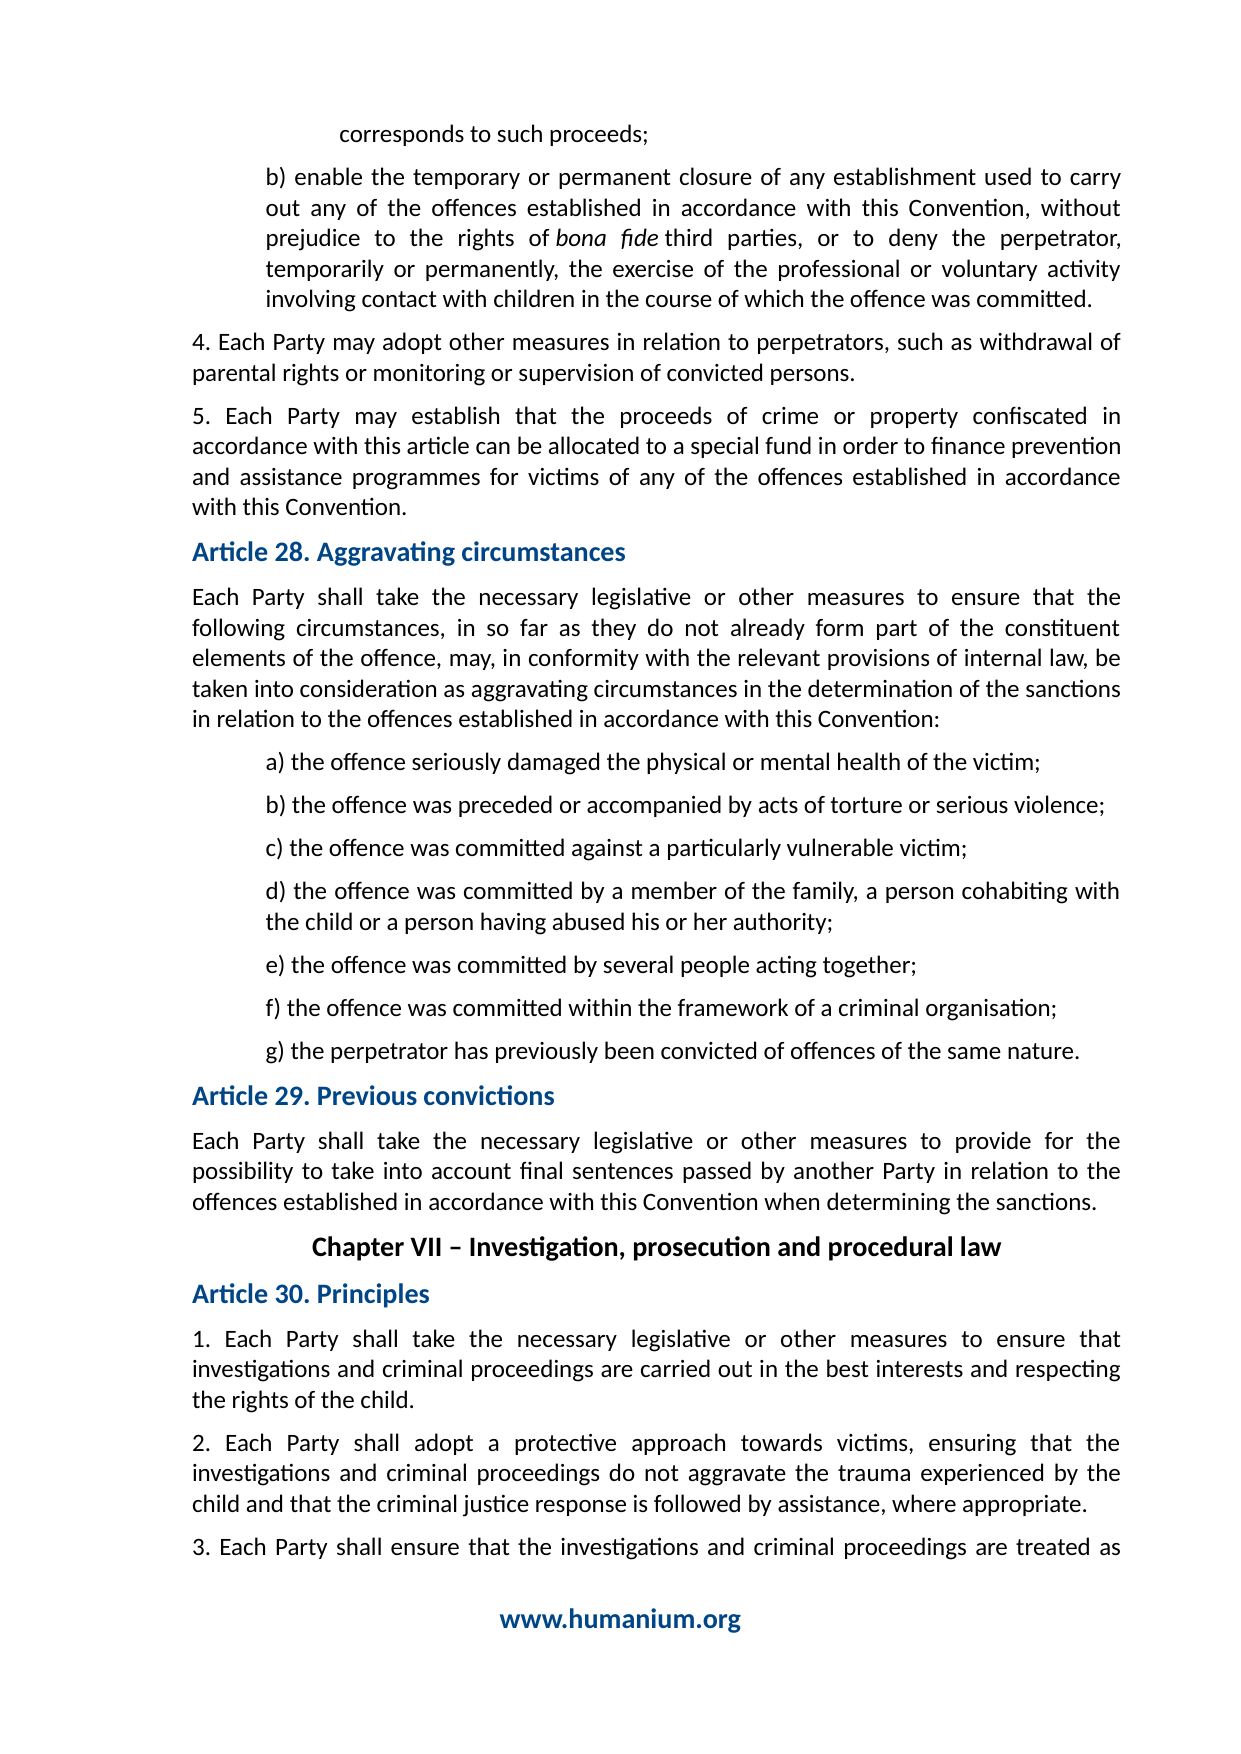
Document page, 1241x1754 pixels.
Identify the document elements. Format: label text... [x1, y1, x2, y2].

list Each Party shall take the necessary legislative or other measures to ensure that the following circumstances, in so far as they do not already form part of the constituent elements of the offence, may, in conformity with the relevant provisions of internal law, be taken into consideration as aggravating circumstances in the determination of the sanctions in relation to the offences established in accordance with this Convention: [118, 581, 1122, 734]
list Chapter VII – Investigation, prosecution and procedural law [118, 1229, 1122, 1263]
list Article 28. Aggravating circumstances [118, 534, 1122, 569]
list 5. Each Party may establish that the proceeds of crime or property confiscated in accordance with this article can be allocated to a special fund in order to finance prevention and assistance programmes for victims of any of the offences established in accordance with this Convention. [118, 400, 1122, 522]
list Article 30. Principles [118, 1276, 1122, 1310]
list b) enable the temporary or permanent closure of any establishment used to carry out any of the offences established in accordance with this Convention, without prejudice to the rights of bona fide third parties, or to deny the perpetrator, temporarily or permanently, the exercise of the professional or voluntary activity involving contact with children in the course of which the offence was committed. [118, 161, 1122, 314]
list e) the offence was committed by several people acting together; [118, 949, 1122, 979]
list f) the offence was committed within the framework of a criminal organisation; [118, 992, 1122, 1022]
list Article 29. Previous convictions [118, 1078, 1122, 1112]
list 2. Each Party shall adopt a protective approach towards victims, ensuring that the investigations and criminal proceedings do not aggravate the trauma experienced by the child and that the criminal justice response is followed by assistance, where appropriate. [118, 1427, 1122, 1518]
list 4. Each Party may adopt other measures in relation to perpetrators, such as withdrawal of parental rights or monitoring or supervision of convicted persons. [118, 326, 1122, 387]
list b) the offence was preceded or accompanied by acts of torture or serious violence; [118, 789, 1122, 820]
list g) the perpetrator has previously been convicted of offences of the same nature. [118, 1035, 1122, 1066]
list Each Party shall take the necessary legislative or other measures to provide for the possibility to take into account final sentences passed by another Party in relation to the offences established in accordance with this Convention when determining the sanctions. [118, 1125, 1122, 1216]
list c) the offence was committed against a particularly vulnerable victim; [118, 832, 1122, 863]
list d) the offence was committed by a member of the family, a person cohabiting with the child or a person having abused his or her authority; [118, 875, 1122, 936]
list corresponds to such proceeds; [118, 118, 1122, 149]
list 3. Each Party shall ensure that the investigations and criminal proceedings are treated as [118, 1531, 1122, 1561]
list 1. Each Party shall take the necessary legislative or other measures to ensure that investigations and criminal proceedings are carried out in the best interests and respecting the rights of the child. [118, 1323, 1122, 1414]
list a) the offence seriously damaged the physical or mental health of the victim; [118, 746, 1122, 777]
